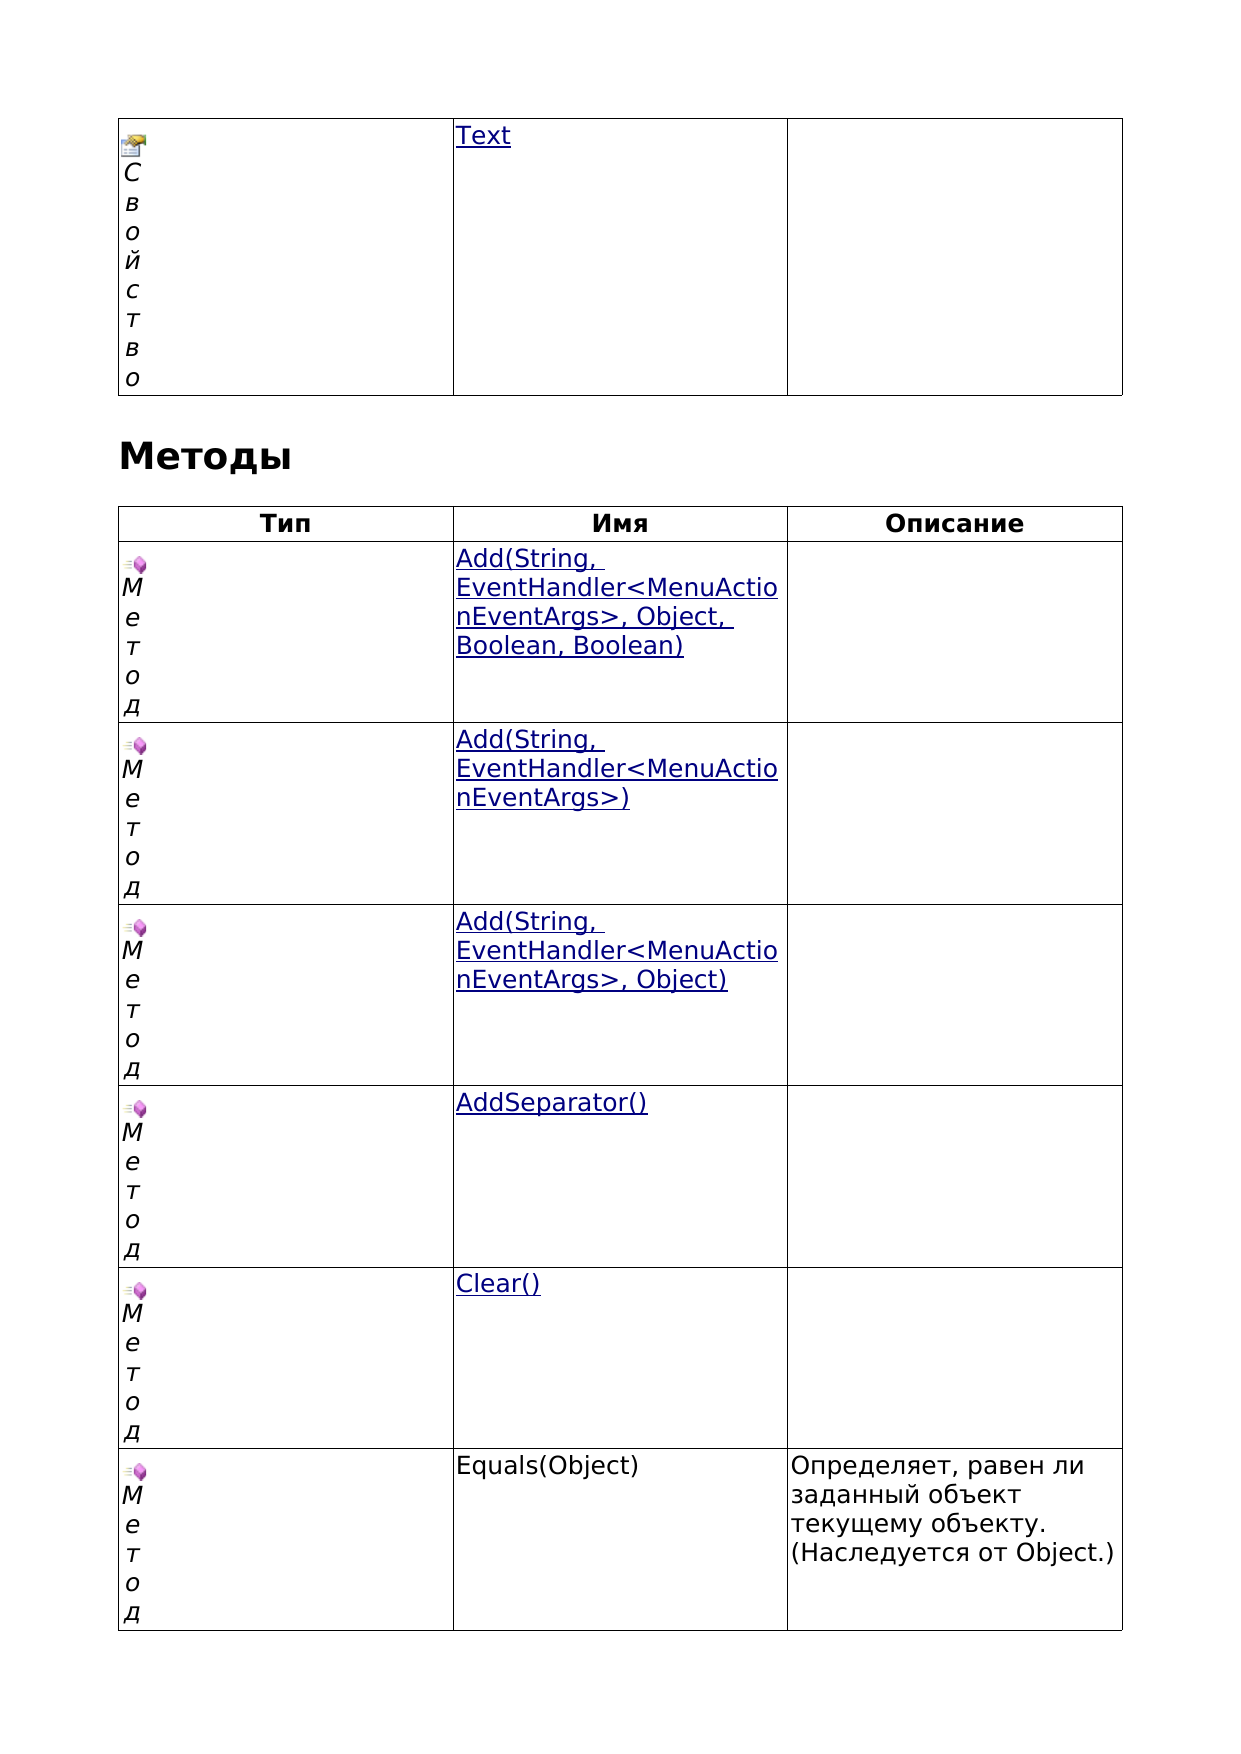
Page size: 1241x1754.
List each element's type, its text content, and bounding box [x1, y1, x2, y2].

table_cell Add(String, EventHandler<MenuActionEventArgs>, Object, Boolean, Boolean) [454, 542, 787, 722]
table_cell [788, 1268, 1122, 1448]
table_cell [788, 723, 1122, 904]
table_cell [788, 542, 1122, 722]
table_header Имя [454, 507, 787, 541]
table_cell AddSeparator() [454, 1086, 787, 1267]
table_cell [788, 905, 1122, 1085]
picture [121, 556, 147, 574]
picture [121, 133, 147, 159]
table_cell Equals(Object) [454, 1449, 787, 1629]
table_cell [119, 723, 453, 904]
table_cell Add(String, EventHandler<MenuActionEventArgs>) [454, 723, 787, 904]
table_cell [788, 1086, 1122, 1267]
table_cell [119, 1449, 453, 1629]
picture [121, 1100, 147, 1118]
table_cell [788, 119, 1122, 395]
table_cell [119, 542, 453, 722]
table_cell [119, 119, 453, 395]
picture [121, 1463, 147, 1481]
table_header Описание [788, 507, 1122, 541]
table_cell [119, 1268, 453, 1448]
picture [121, 1282, 147, 1300]
table_header Тип [119, 507, 453, 541]
table_cell [119, 905, 453, 1085]
table_cell Определяет, равен ли заданный объект текущему объекту. (Наследуется от Object.) [788, 1449, 1122, 1629]
table_cell Text [454, 119, 787, 395]
table_cell Add(String, EventHandler<MenuActionEventArgs>, Object) [454, 905, 787, 1085]
table_cell [119, 1086, 453, 1267]
subtitle Методы [118, 435, 1122, 478]
picture [121, 919, 147, 937]
table_cell Clear() [454, 1268, 787, 1448]
picture [121, 737, 147, 755]
